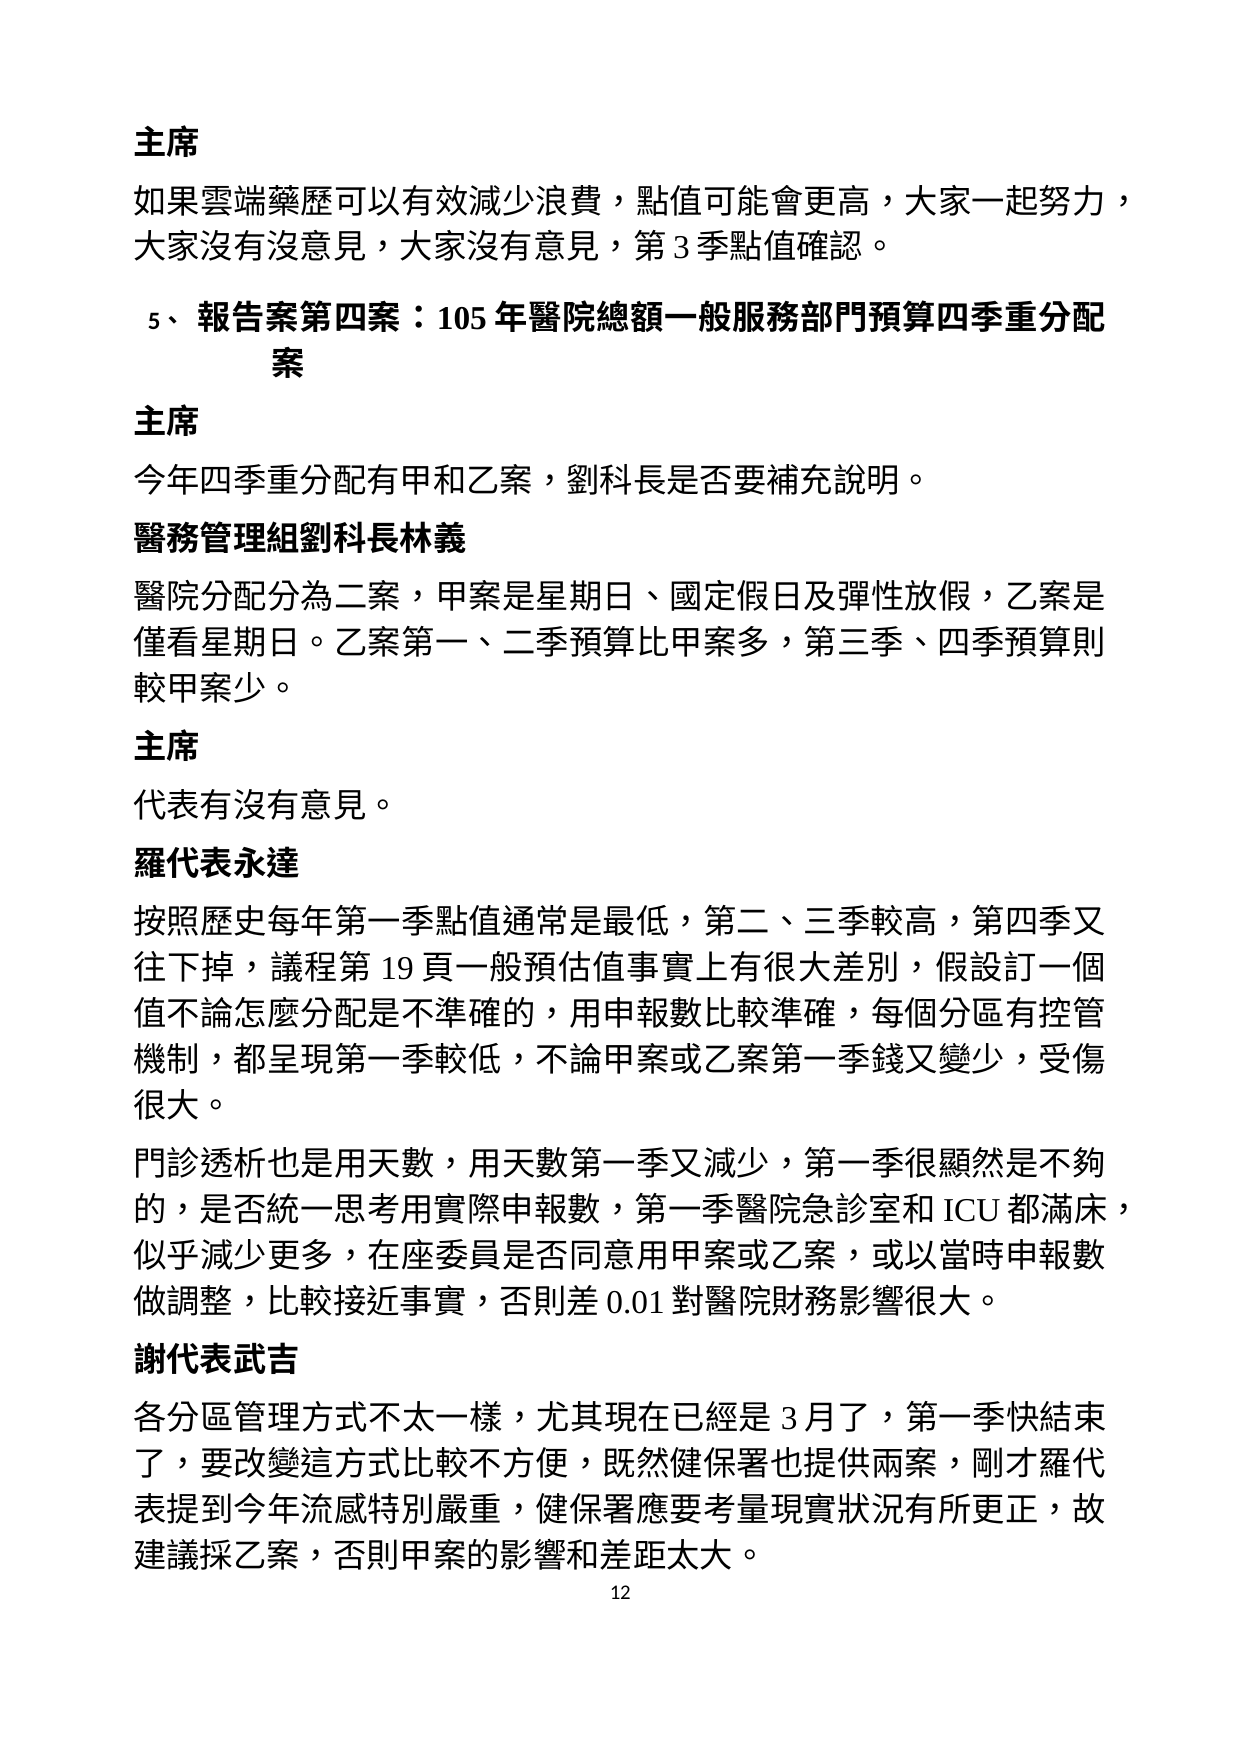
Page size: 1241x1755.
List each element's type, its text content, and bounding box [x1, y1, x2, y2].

text 今年四季重分配有甲和乙案，劉科長是否要補充說明。 [133, 456, 1107, 501]
text 醫院分配分為二案，甲案是星期日、國定假日及彈性放假，乙案是僅看星期日。乙案第一、二季預算比甲案多，第三季、四季預算則較甲案少。 [133, 572, 1107, 710]
text 門診透析也是用天數，用天數第一季又減少，第一季很顯然是不夠的，是否統一思考用實際申報數，第一季醫院急診室和ICU都滿床，似乎減少更多，在座委員是否同意用甲案或乙案，或以當時申報數做調整，比較接近事實，否則差0.01對醫院財務影響很大。 [133, 1139, 1107, 1322]
list 報告案第四案：105年醫院總額一般服務部門預算四季重分配案 [148, 293, 1107, 385]
text 主席 [133, 118, 1107, 164]
text 主席 [133, 397, 1107, 443]
text 各分區管理方式不太一樣，尤其現在已經是3月了，第一季快結束了，要改變這方式比較不方便，既然健保署也提供兩案，剛才羅代表提到今年流感特別嚴重，健保署應要考量現實狀況有所更正，故建議採乙案，否則甲案的影響和差距太大。 [133, 1393, 1107, 1576]
text 醫務管理組劉科長林義 [133, 514, 1107, 560]
text 主席 [133, 722, 1107, 768]
text 羅代表永達 [133, 839, 1107, 885]
text 代表有沒有意見。 [133, 781, 1107, 826]
text 按照歷史每年第一季點值通常是最低，第二、三季較高，第四季又往下掉，議程第19頁一般預估值事實上有很大差別，假設訂一個值不論怎麼分配是不準確的，用申報數比較準確，每個分區有控管機制，都呈現第一季較低，不論甲案或乙案第一季錢又變少，受傷很大。 [133, 897, 1107, 1126]
text 如果雲端藥歷可以有效減少浪費，點值可能會更高，大家一起努力，大家沒有沒意見，大家沒有意見，第3季點值確認。 [133, 176, 1107, 268]
text 謝代表武吉 [133, 1335, 1107, 1381]
